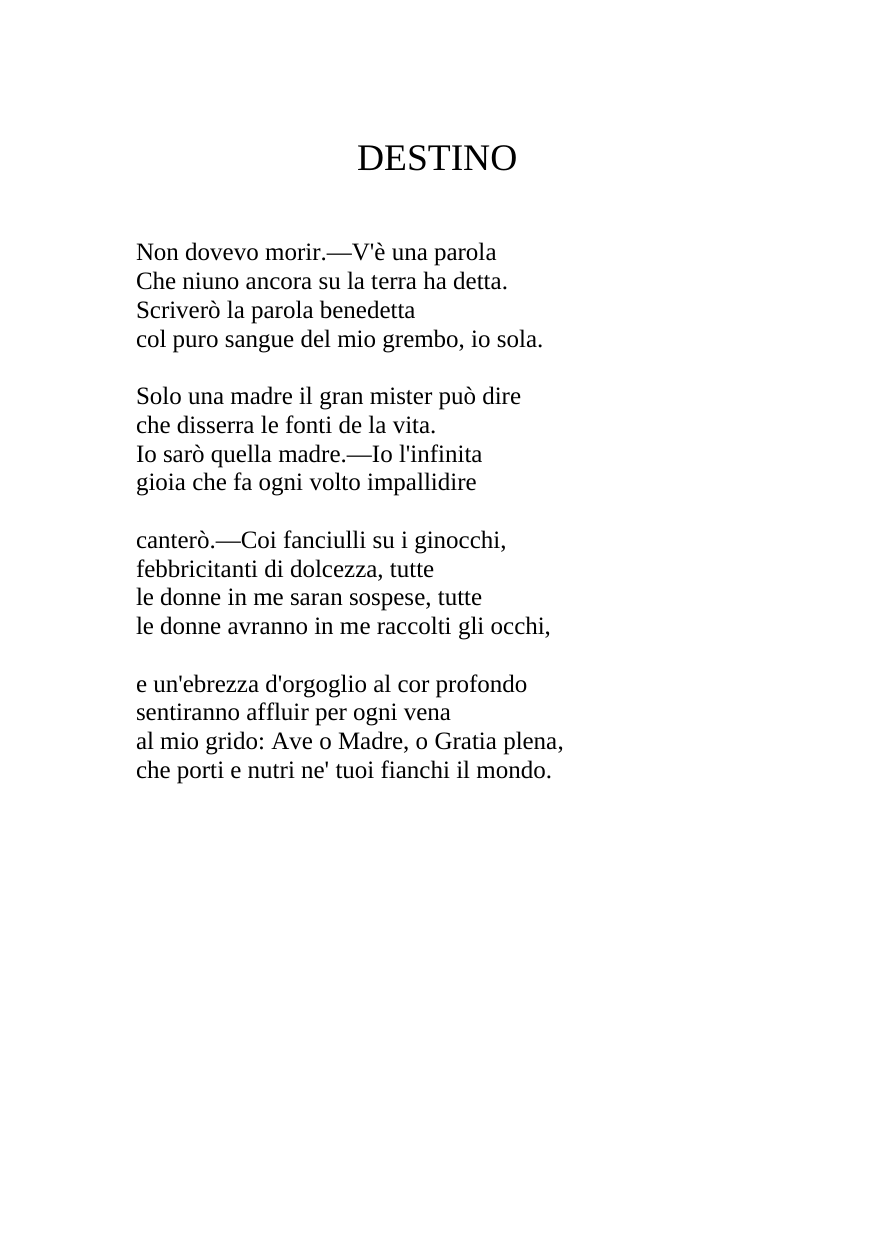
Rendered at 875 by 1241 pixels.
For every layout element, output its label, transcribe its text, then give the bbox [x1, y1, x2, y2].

text col puro sangue del mio grembo, io sola. [106, 324, 768, 352]
text e un'ebrezza d'orgoglio al cor profondo [106, 669, 768, 697]
text al mio grido: Ave o Madre, o Gratia plena, [106, 726, 768, 755]
text Che niuno ancora su la terra ha detta. [106, 266, 768, 295]
text canterò.—Coi fanciulli su i ginocchi, [106, 525, 768, 554]
text le donne in me saran sospese, tutte [106, 582, 768, 611]
text le donne avranno in me raccolti gli occhi, [106, 611, 768, 640]
text Scriverò la parola benedetta [106, 295, 768, 324]
text Io sarò quella madre.—Io l'infinita [106, 439, 768, 467]
text gioia che fa ogni volto impallidire [106, 467, 768, 496]
text sentiranno affluir per ogni vena [106, 697, 768, 726]
text che porti e nutri ne' tuoi fianchi il mondo. [106, 755, 768, 784]
text Solo una madre il gran mister può dire [106, 381, 768, 410]
text febbricitanti di dolcezza, tutte [106, 554, 768, 582]
text Non dovevo morir.—V'è una parola [106, 237, 768, 266]
subtitle DESTINO [106, 135, 768, 178]
text che disserra le fonti de la vita. [106, 410, 768, 439]
